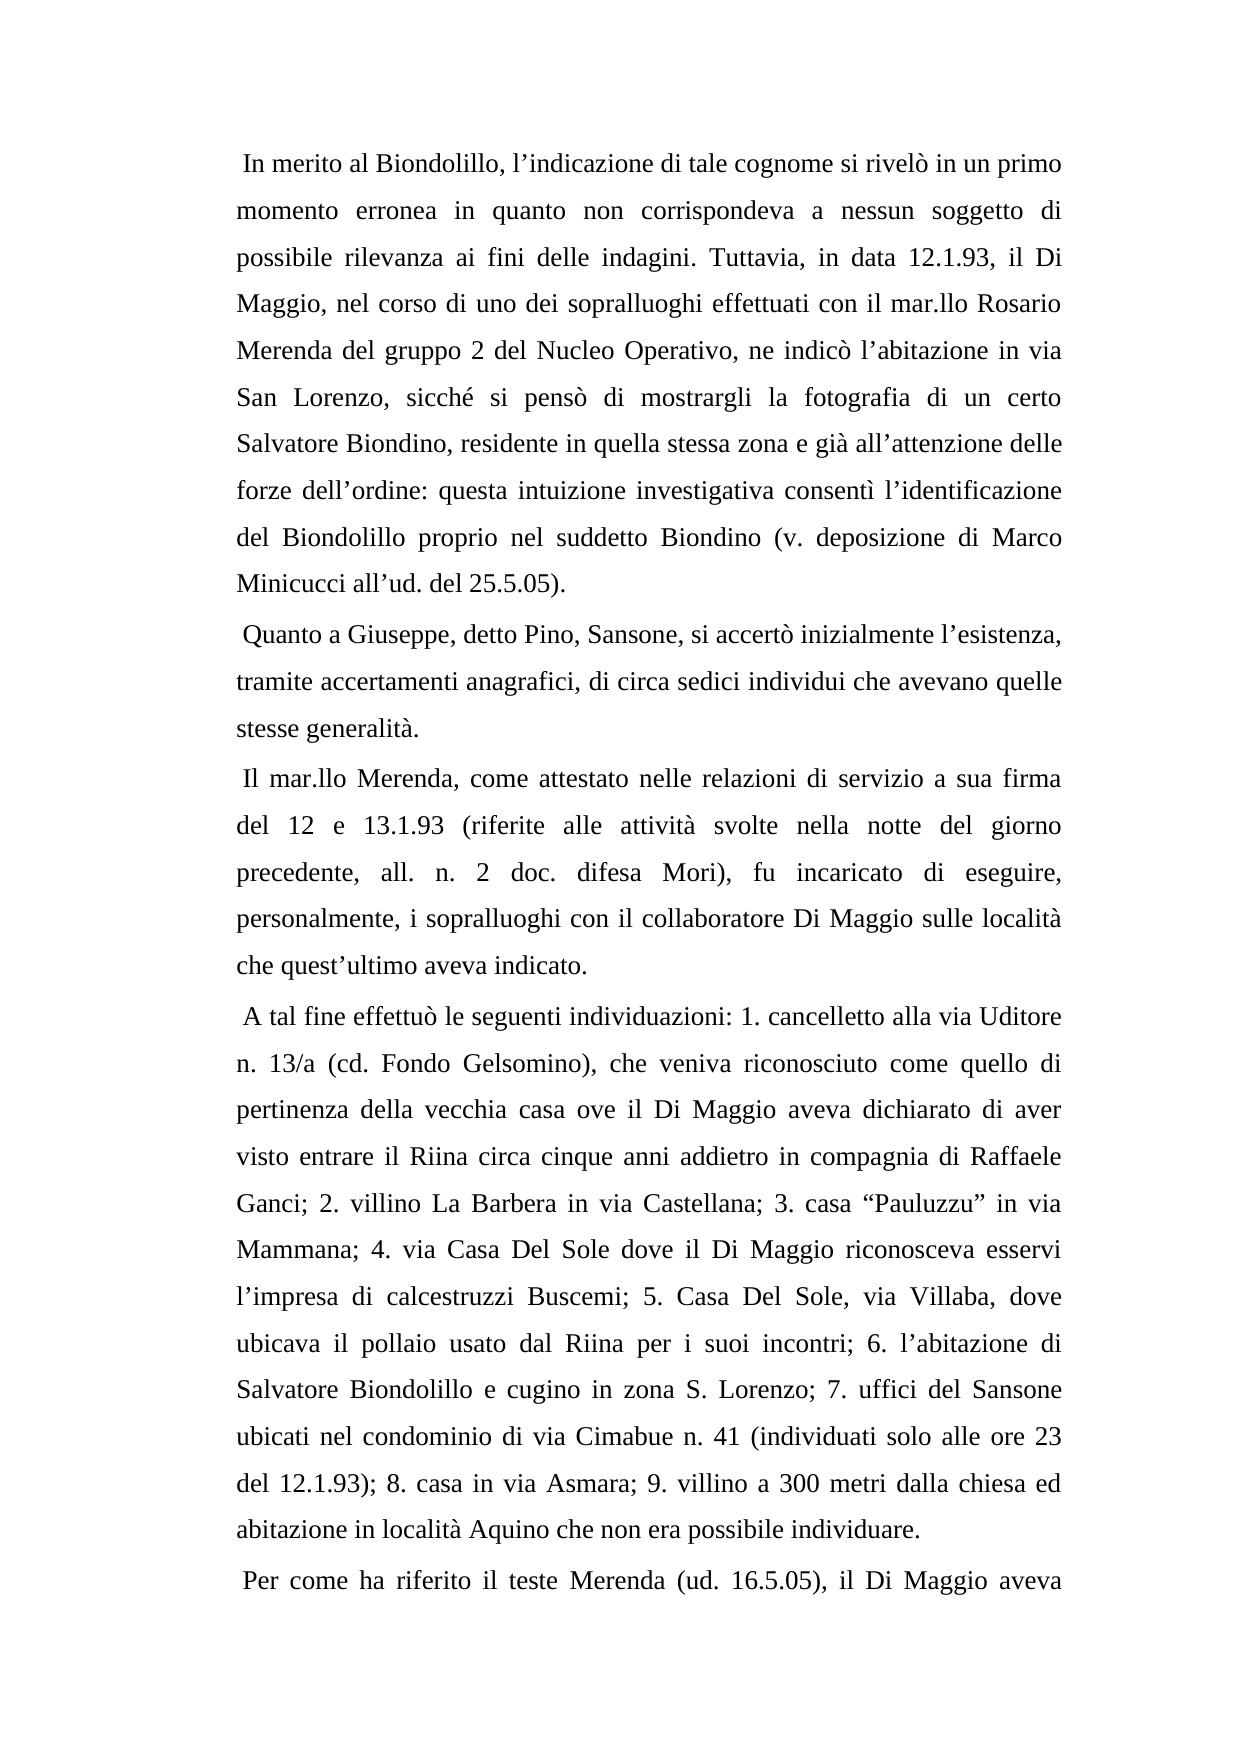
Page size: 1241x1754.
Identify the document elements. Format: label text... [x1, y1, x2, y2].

text A tal fine effettuò le seguenti individuazioni: 1. cancelletto alla via Uditore n. 13/a (cd. Fondo Gelsomino), che veniva riconosciuto come quello di pertinenza della vecchia casa ove il Di Maggio aveva dichiarato di aver visto entrare il Riina circa cinque anni addietro in compagnia di Raffaele Ganci; 2. villino La Barbera in via Castellana; 3. casa “Pauluzzu” in via Mammana; 4. via Casa Del Sole dove il Di Maggio riconosceva esservi l’impresa di calcestruzzi Buscemi; 5. Casa Del Sole, via Villaba, dove ubicava il pollaio usato dal Riina per i suoi incontri; 6. l’abitazione di Salvatore Biondolillo e cugino in zona S. Lorenzo; 7. uffici del Sansone ubicati nel condominio di via Cimabue n. 41 (individuati solo alle ore 23 del 12.1.93); 8. casa in via Asmara; 9. villino a 300 metri dalla chiesa ed abitazione in località Aquino che non era possibile individuare. [236, 1000, 1063, 1544]
text In merito al Biondolillo, l’indicazione di tale cognome si rivelò in un primo momento erronea in quanto non corrispondeva a nessun soggetto di possibile rilevanza ai fini delle indagini. Tuttavia, in data 12.1.93, il Di Maggio, nel corso di uno dei sopralluoghi effettuati con il mar.llo Rosario Merenda del gruppo 2 del Nucleo Operativo, ne indicò l’abitazione in via San Lorenzo, sicché si pensò di mostrargli la fotografia di un certo Salvatore Biondino, residente in quella stessa zona e già all’attenzione delle forze dell’ordine: questa intuizione investigativa consentì l’identificazione del Biondolillo proprio nel suddetto Biondino (v. deposizione di Marco Minicucci all’ud. del 25.5.05). [236, 148, 1063, 599]
text Quanto a Giuseppe, detto Pino, Sansone, si accertò inizialmente l’esistenza, tramite accertamenti anagrafici, di circa sedici individui che avevano quelle stesse generalità. [236, 618, 1063, 743]
text Per come ha riferito il teste Merenda (ud. 16.5.05), il Di Maggio aveva [236, 1564, 1063, 1595]
text Il mar.llo Merenda, come attestato nelle relazioni di servizio a sua firma del 12 e 13.1.93 (riferite alle attività svolte nella notte del giorno precedente, all. n. 2 doc. difesa Mori), fu incaricato di eseguire, personalmente, i sopralluoghi con il collaboratore Di Maggio sulle località che quest’ultimo aveva indicato. [236, 763, 1063, 980]
